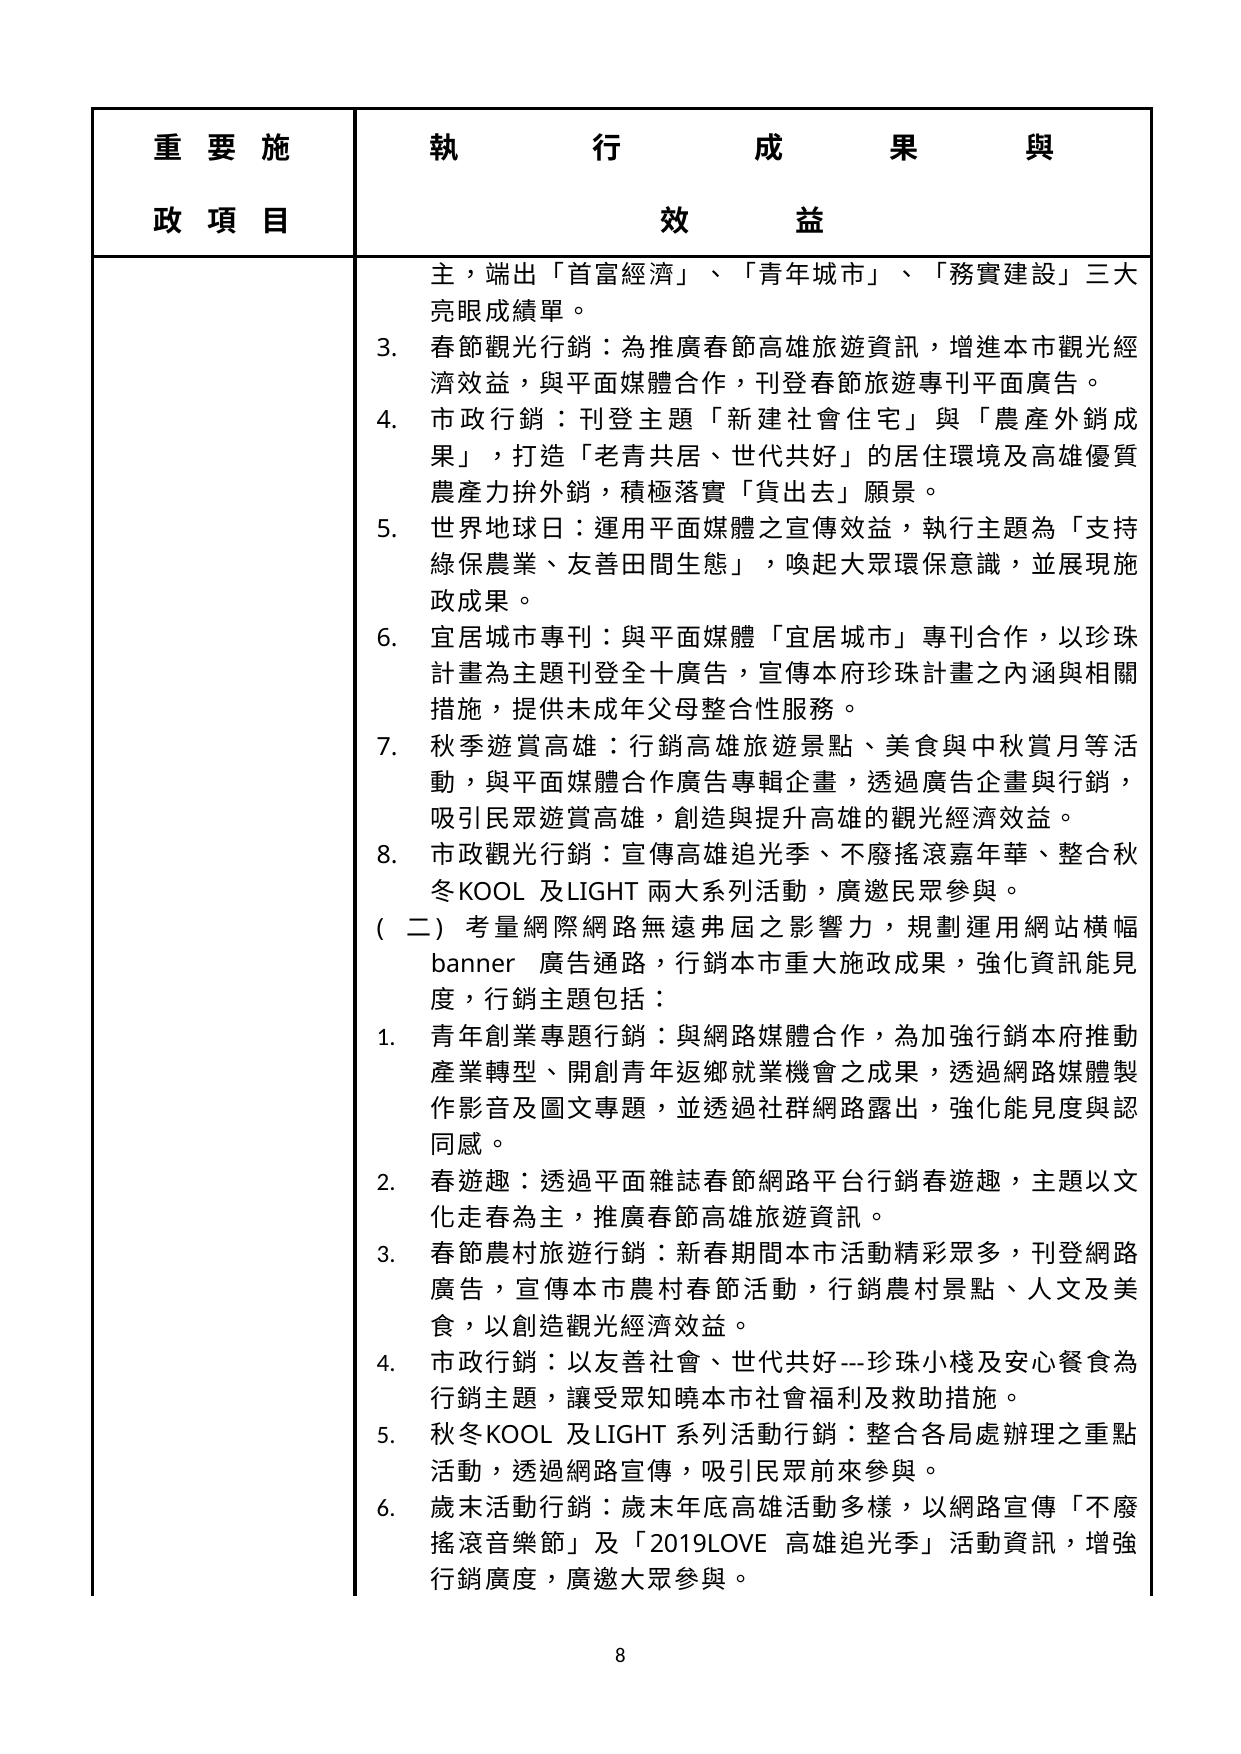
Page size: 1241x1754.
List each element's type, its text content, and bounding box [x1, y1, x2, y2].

table_cell 春節農村旅遊行銷：新春期間本市活動精彩眾多，刊登網路廣告，宣傳本市農村春節活動，行銷農村景點、人文及美食，以創造觀光經濟效益。 市政行銷：以友善社會、世代共好---珍珠小棧及安心餐食為行銷主題，讓受眾知曉本市社會福利及救助措施。 秋冬KOOL及LIGHT系列活動行銷：整合各局處辦理之重點活動，透過網路宣傳，吸引民眾前來參與。 歲末活動行銷：歲末年底高雄活動多樣，以網路宣傳「不廢搖滾音樂節」及「2019LOVE高雄追光季」活動資訊，增強行銷廣度，廣邀大眾參與。 以「高雄新頁」為主題，配合市政團隊施政周年成果，與網路媒體合作投放廣告及廣編推播，加強市政行銷能見度。 [357, 1234, 1150, 1596]
table_cell [94, 258, 353, 1234]
table_header 執 行 成 果 與 效 益 [357, 110, 1150, 255]
table_cell 主，端出「首富經濟」、「青年城市」、「務實建設」三大亮眼成績單。 春節觀光行銷：為推廣春節高雄旅遊資訊，增進本市觀光經濟效益，與平面媒體合作，刊登春節旅遊專刊平面廣告。 市政行銷：刊登主題「新建社會住宅」與「農產外銷成果」，打造「老青共居、世代共好」的居住環境及高雄優質農產力拚外銷，積極落實「貨出去」願景。 世界地球日：運用平面媒體之宣傳效益，執行主題為「支持綠保農業、友善田間生態」，喚起大眾環保意識，並展現施政成果。 宜居城市專刊：與平面媒體「宜居城市」專刊合作，以珍珠計畫為主題刊登全十廣告，宣傳本府珍珠計畫之內涵與相關措施，提供未成年父母整合性服務。 秋季遊賞高雄：行銷高雄旅遊景點、美食與中秋賞月等活動，與平面媒體合作廣告專輯企畫，透過廣告企畫與行銷，吸引民眾遊賞高雄，創造與提升高雄的觀光經濟效益。 市政觀光行銷：宣傳高雄追光季、不廢搖滾嘉年華、整合秋冬KOOL及LIGHT兩大系列活動，廣邀民眾參與。 (二)考量網際網路無遠弗屆之影響力，規劃運用網站横幅banner廣告通路，行銷本市重大施政成果，強化資訊能見度，行銷主題包括： 青年創業專題行銷：與網路媒體合作，為加強行銷本府推動產業轉型、開創青年返鄉就業機會之成果，透過網路媒體製作影音及圖文專題，並透過社群網路露出，強化能見度與認同感。 春遊趣：透過平面雜誌春節網路平台行銷春遊趣，主題以文化走春為主，推廣春節高雄旅遊資訊。 [357, 258, 1150, 1234]
table_cell [94, 1234, 353, 1596]
table_header 重要施政項目 [94, 110, 353, 255]
